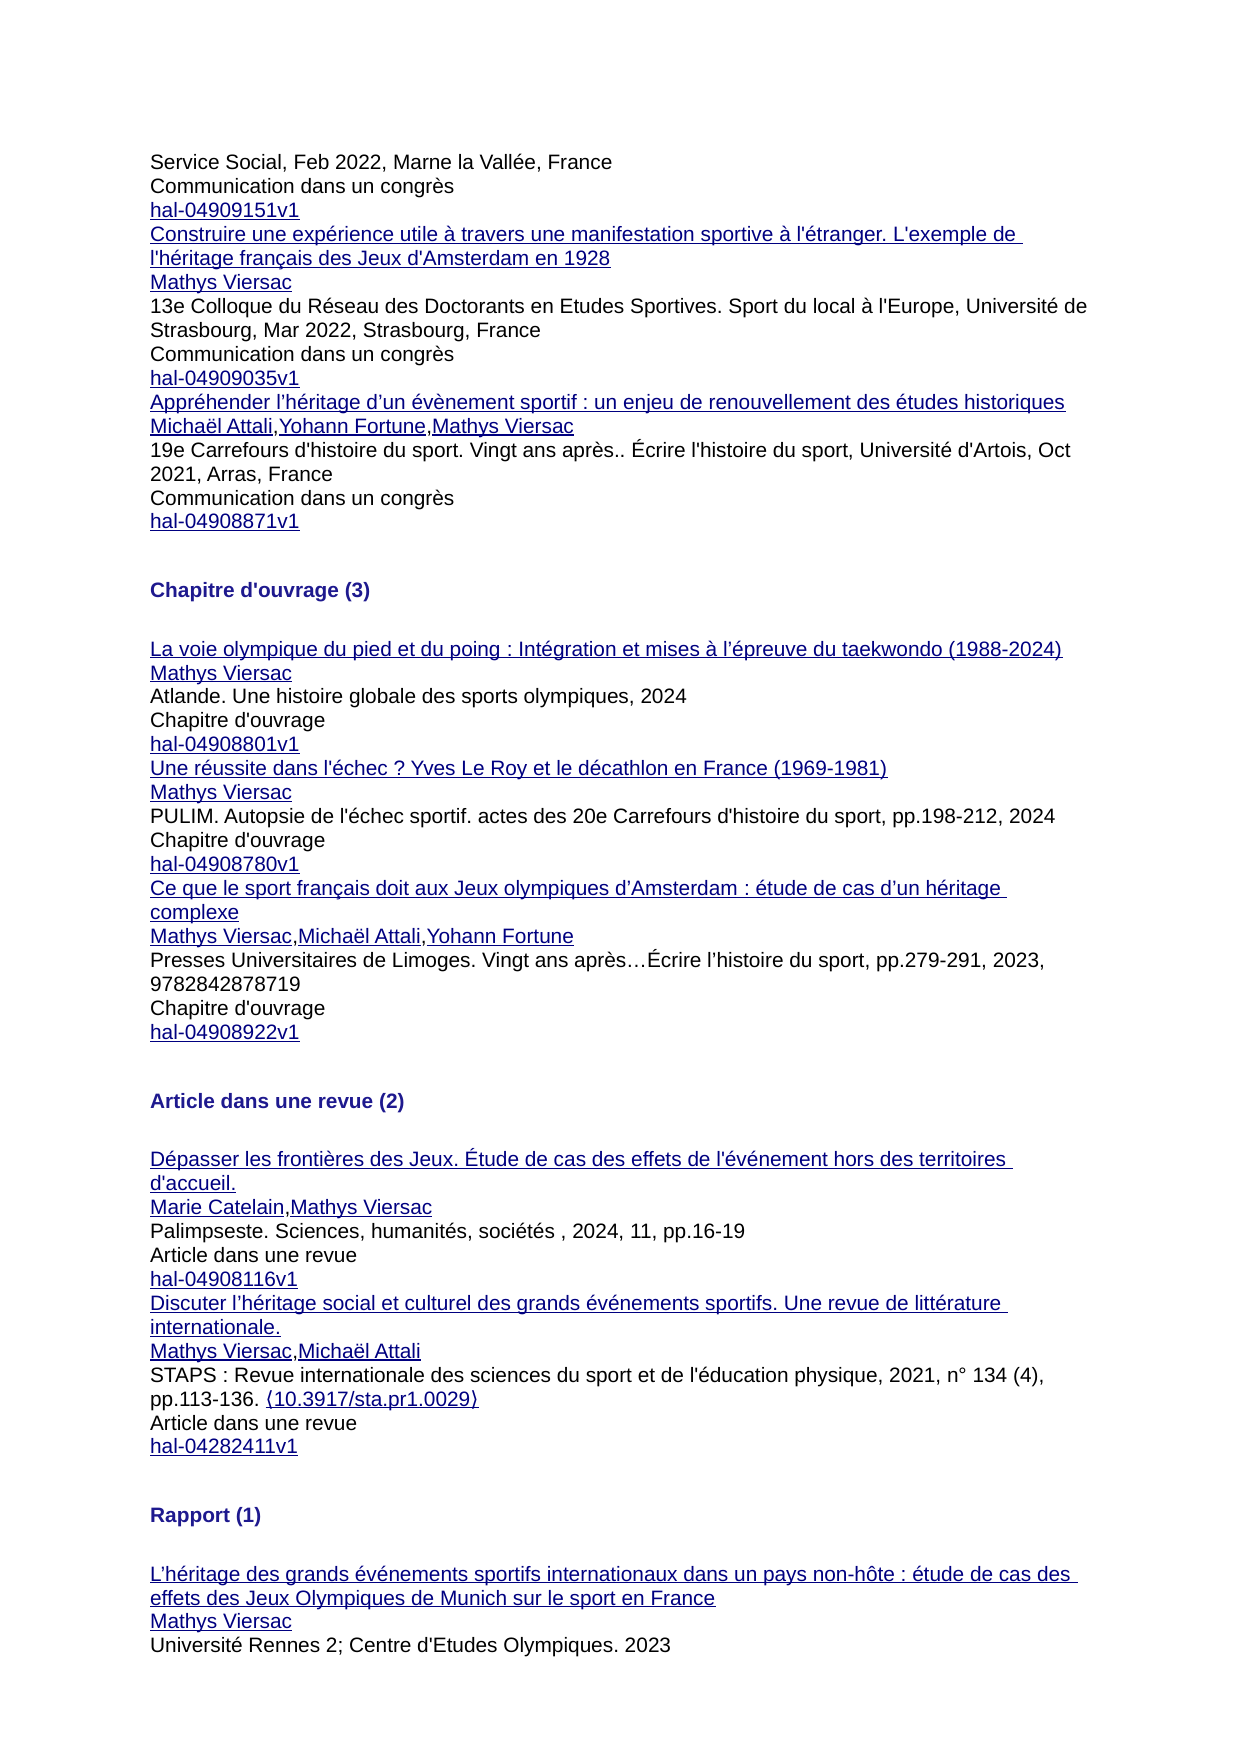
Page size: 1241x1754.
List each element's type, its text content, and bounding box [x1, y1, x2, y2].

table_header Dépasser les frontières des Jeux. Étude de cas des effets de l'événement hors des territoires d'accueil. Marie Catelain,Mathys Viersac Palimpseste. Sciences, humanités, sociétés , 2024, 11, pp.16-19 Article dans une revue hal-04908116v1 [150, 1147, 1090, 1291]
table_header La voie olympique du pied et du poing : Intégration et mises à l’épreuve du taekwondo (1988-2024) Mathys Viersac Atlande. Une histoire globale des sports olympiques, 2024 Chapitre d'ouvrage hal-04908801v1 [150, 636, 1090, 756]
subtitle Rapport (1) [150, 1503, 1090, 1527]
subtitle Article dans une revue (2) [150, 1088, 1090, 1112]
table_cell Construire une expérience utile à travers une manifestation sportive à l'étranger. L'exemple de l'héritage français des Jeux d'Amsterdam en 1928 Mathys Viersac 13e Colloque du Réseau des Doctorants en Etudes Sportives. Sport du local à l'Europe, Université de Strasbourg, Mar 2022, Strasbourg, France Communication dans un congrès hal-04909035v1 [150, 222, 1090, 389]
table_cell Service Social, Feb 2022, Marne la Vallée, France Communication dans un congrès hal-04909151v1 [150, 150, 1090, 222]
table_header L’héritage des grands événements sportifs internationaux dans un pays non-hôte : étude de cas des effets des Jeux Olympiques de Munich sur le sport en France Mathys Viersac Université Rennes 2; Centre d'Etudes Olympiques. 2023 [150, 1561, 1090, 1657]
table_cell Appréhender l’héritage d’un évènement sportif : un enjeu de renouvellement des études historiques Michaël Attali,Yohann Fortune,Mathys Viersac 19e Carrefours d'histoire du sport. Vingt ans après.. Écrire l'histoire du sport, Université d'Artois, Oct 2021, Arras, France Communication dans un congrès hal-04908871v1 [150, 390, 1090, 533]
subtitle Chapitre d'ouvrage (3) [150, 578, 1090, 602]
table_cell Discuter l’héritage social et culturel des grands événements sportifs. Une revue de littérature internationale. Mathys Viersac,Michaël Attali STAPS : Revue internationale des sciences du sport et de l'éducation physique, 2021, n° 134 (4), pp.113-136. ⟨10.3917/sta.pr1.0029⟩ Article dans une revue hal-04282411v1 [150, 1291, 1090, 1458]
table_cell Une réussite dans l'échec ? Yves Le Roy et le décathlon en France (1969-1981) Mathys Viersac PULIM. Autopsie de l'échec sportif. actes des 20e Carrefours d'histoire du sport, pp.198-212, 2024 Chapitre d'ouvrage hal-04908780v1 [150, 756, 1090, 876]
table_cell Ce que le sport français doit aux Jeux olympiques d’Amsterdam : étude de cas d’un héritage complexe Mathys Viersac,Michaël Attali,Yohann Fortune Presses Universitaires de Limoges. Vingt ans après…Écrire l’histoire du sport, pp.279-291, 2023, 9782842878719 Chapitre d'ouvrage hal-04908922v1 [150, 876, 1090, 1044]
